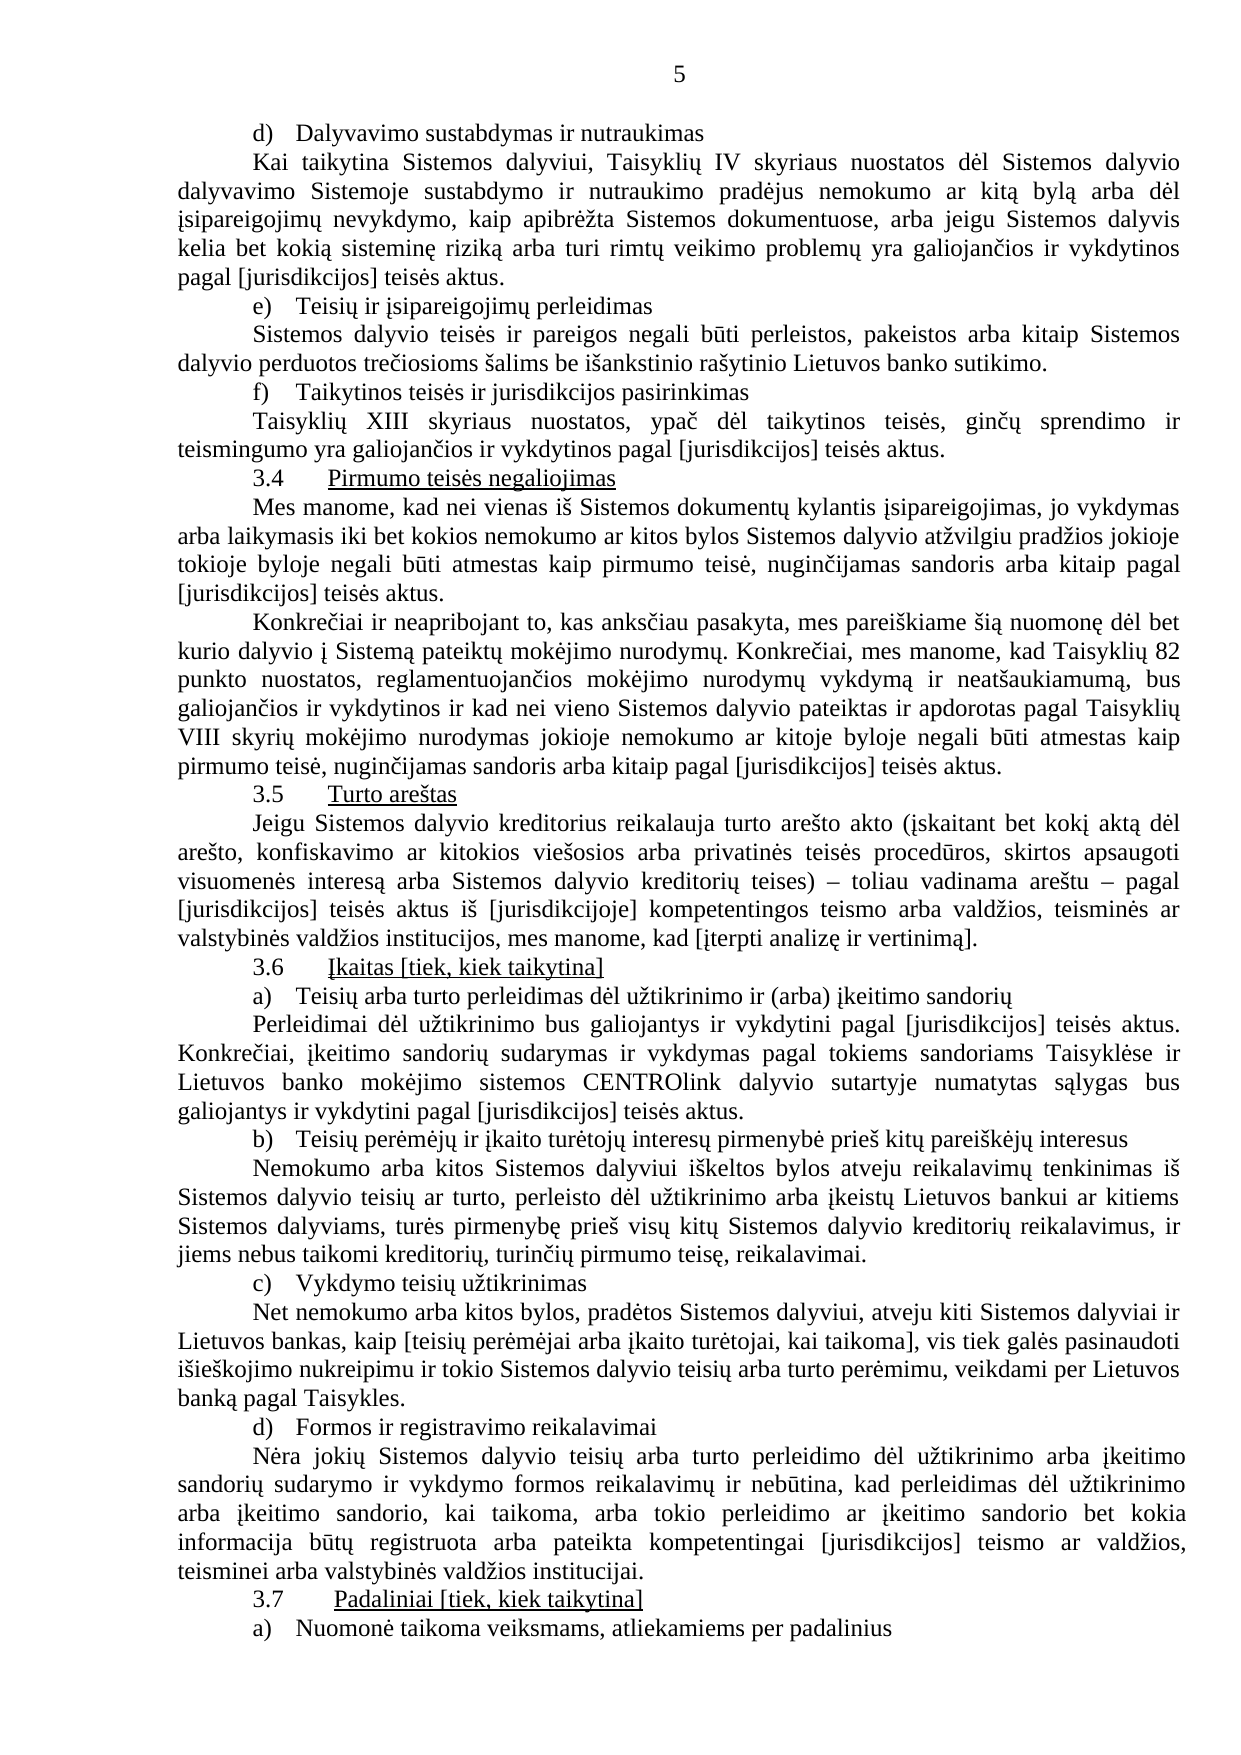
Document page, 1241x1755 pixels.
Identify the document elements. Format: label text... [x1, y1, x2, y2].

text 3.7 Padaliniai [tiek, kiek taikytina] [177, 1584, 1181, 1613]
text c) Vykdymo teisių užtikrinimas [177, 1268, 1181, 1297]
text Taisyklių XIII skyriaus nuostatos, ypač dėl taikytinos teisės, ginčų sprendimo ir teismingumo yra galiojančios ir vykdytinos pagal [jurisdikcijos] teisės aktus. [177, 406, 1181, 463]
text b) Teisių perėmėjų ir įkaito turėtojų interesų pirmenybė prieš kitų pareiškėjų interesus [177, 1124, 1181, 1153]
text 3.5 Turto areštas [177, 779, 1181, 808]
text a) Teisių arba turto perleidimas dėl užtikrinimo ir (arba) įkeitimo sandorių [177, 981, 1181, 1009]
text f) Taikytinos teisės ir jurisdikcijos pasirinkimas [177, 377, 1181, 406]
text Jeigu Sistemos dalyvio kreditorius reikalauja turto arešto akto (įskaitant bet kokį aktą dėl arešto, konfiskavimo ar kitokios viešosios arba privatinės teisės procedūros, skirtos apsaugoti visuomenės interesą arba Sistemos dalyvio kreditorių teises) – toliau vadinama areštu – pagal [jurisdikcijos] teisės aktus iš [jurisdikcijoje] kompetentingos teismo arba valdžios, teisminės ar valstybinės valdžios institucijos, mes manome, kad [įterpti analizę ir vertinimą]. [177, 808, 1181, 952]
text Net nemokumo arba kitos bylos, pradėtos Sistemos dalyviui, atveju kiti Sistemos dalyviai ir Lietuvos bankas, kaip [teisių perėmėjai arba įkaito turėtojai, kai taikoma], vis tiek galės pasinaudoti išieškojimo nukreipimu ir tokio Sistemos dalyvio teisių arba turto perėmimu, veikdami per Lietuvos banką pagal Taisykles. [177, 1297, 1181, 1412]
text e) Teisių ir įsipareigojimų perleidimas [177, 291, 1181, 319]
text d) Formos ir registravimo reikalavimai [177, 1412, 1181, 1441]
text Konkrečiai ir neapribojant to, kas anksčiau pasakyta, mes pareiškiame šią nuomonę dėl bet kurio dalyvio į Sistemą pateiktų mokėjimo nurodymų. Konkrečiai, mes manome, kad Taisyklių 82 punkto nuostatos, reglamentuojančios mokėjimo nurodymų vykdymą ir neatšaukiamumą, bus galiojančios ir vykdytinos ir kad nei vieno Sistemos dalyvio pateiktas ir apdorotas pagal Taisyklių VIII skyrių mokėjimo nurodymas jokioje nemokumo ar kitoje byloje negali būti atmestas kaip pirmumo teisė, nuginčijamas sandoris arba kitaip pagal [jurisdikcijos] teisės aktus. [177, 607, 1181, 779]
text Nėra jokių Sistemos dalyvio teisių arba turto perleidimo dėl užtikrinimo arba įkeitimo sandorių sudarymo ir vykdymo formos reikalavimų ir nebūtina, kad perleidimas dėl užtikrinimo arba įkeitimo sandorio, kai taikoma, arba tokio perleidimo ar įkeitimo sandorio bet kokia informacija būtų registruota arba pateikta kompetentingai [jurisdikcijos] teismo ar valdžios, teisminei arba valstybinės valdžios institucijai. [177, 1441, 1187, 1584]
text Kai taikytina Sistemos dalyviui, Taisyklių IV skyriaus nuostatos dėl Sistemos dalyvio dalyvavimo Sistemoje sustabdymo ir nutraukimo pradėjus nemokumo ar kitą bylą arba dėl įsipareigojimų nevykdymo, kaip apibrėžta Sistemos dokumentuose, arba jeigu Sistemos dalyvis kelia bet kokią sisteminę riziką arba turi rimtų veikimo problemų yra galiojančios ir vykdytinos pagal [jurisdikcijos] teisės aktus. [177, 147, 1181, 291]
text Sistemos dalyvio teisės ir pareigos negali būti perleistos, pakeistos arba kitaip Sistemos dalyvio perduotos trečiosioms šalims be išankstinio rašytinio Lietuvos banko sutikimo. [177, 319, 1181, 377]
text Mes manome, kad nei vienas iš Sistemos dokumentų kylantis įsipareigojimas, jo vykdymas arba laikymasis iki bet kokios nemokumo ar kitos bylos Sistemos dalyvio atžvilgiu pradžios jokioje tokioje byloje negali būti atmestas kaip pirmumo teisė, nuginčijamas sandoris arba kitaip pagal [jurisdikcijos] teisės aktus. [177, 492, 1181, 607]
text d) Dalyvavimo sustabdymas ir nutraukimas [177, 118, 1181, 147]
text 3.4 Pirmumo teisės negaliojimas [177, 463, 1181, 492]
text Perleidimai dėl užtikrinimo bus galiojantys ir vykdytini pagal [jurisdikcijos] teisės aktus. Konkrečiai, įkeitimo sandorių sudarymas ir vykdymas pagal tokiems sandoriams Taisyklėse ir Lietuvos banko mokėjimo sistemos CENTROlink dalyvio sutartyje numatytas sąlygas bus galiojantys ir vykdytini pagal [jurisdikcijos] teisės aktus. [177, 1009, 1181, 1124]
text Nemokumo arba kitos Sistemos dalyviui iškeltos bylos atveju reikalavimų tenkinimas iš Sistemos dalyvio teisių ar turto, perleisto dėl užtikrinimo arba įkeistų Lietuvos bankui ar kitiems Sistemos dalyviams, turės pirmenybę prieš visų kitų Sistemos dalyvio kreditorių reikalavimus, ir jiems nebus taikomi kreditorių, turinčių pirmumo teisę, reikalavimai. [177, 1153, 1181, 1268]
text 3.6 Įkaitas [tiek, kiek taikytina] [177, 952, 1181, 981]
text a) Nuomonė taikoma veiksmams, atliekamiems per padalinius [177, 1613, 1181, 1642]
